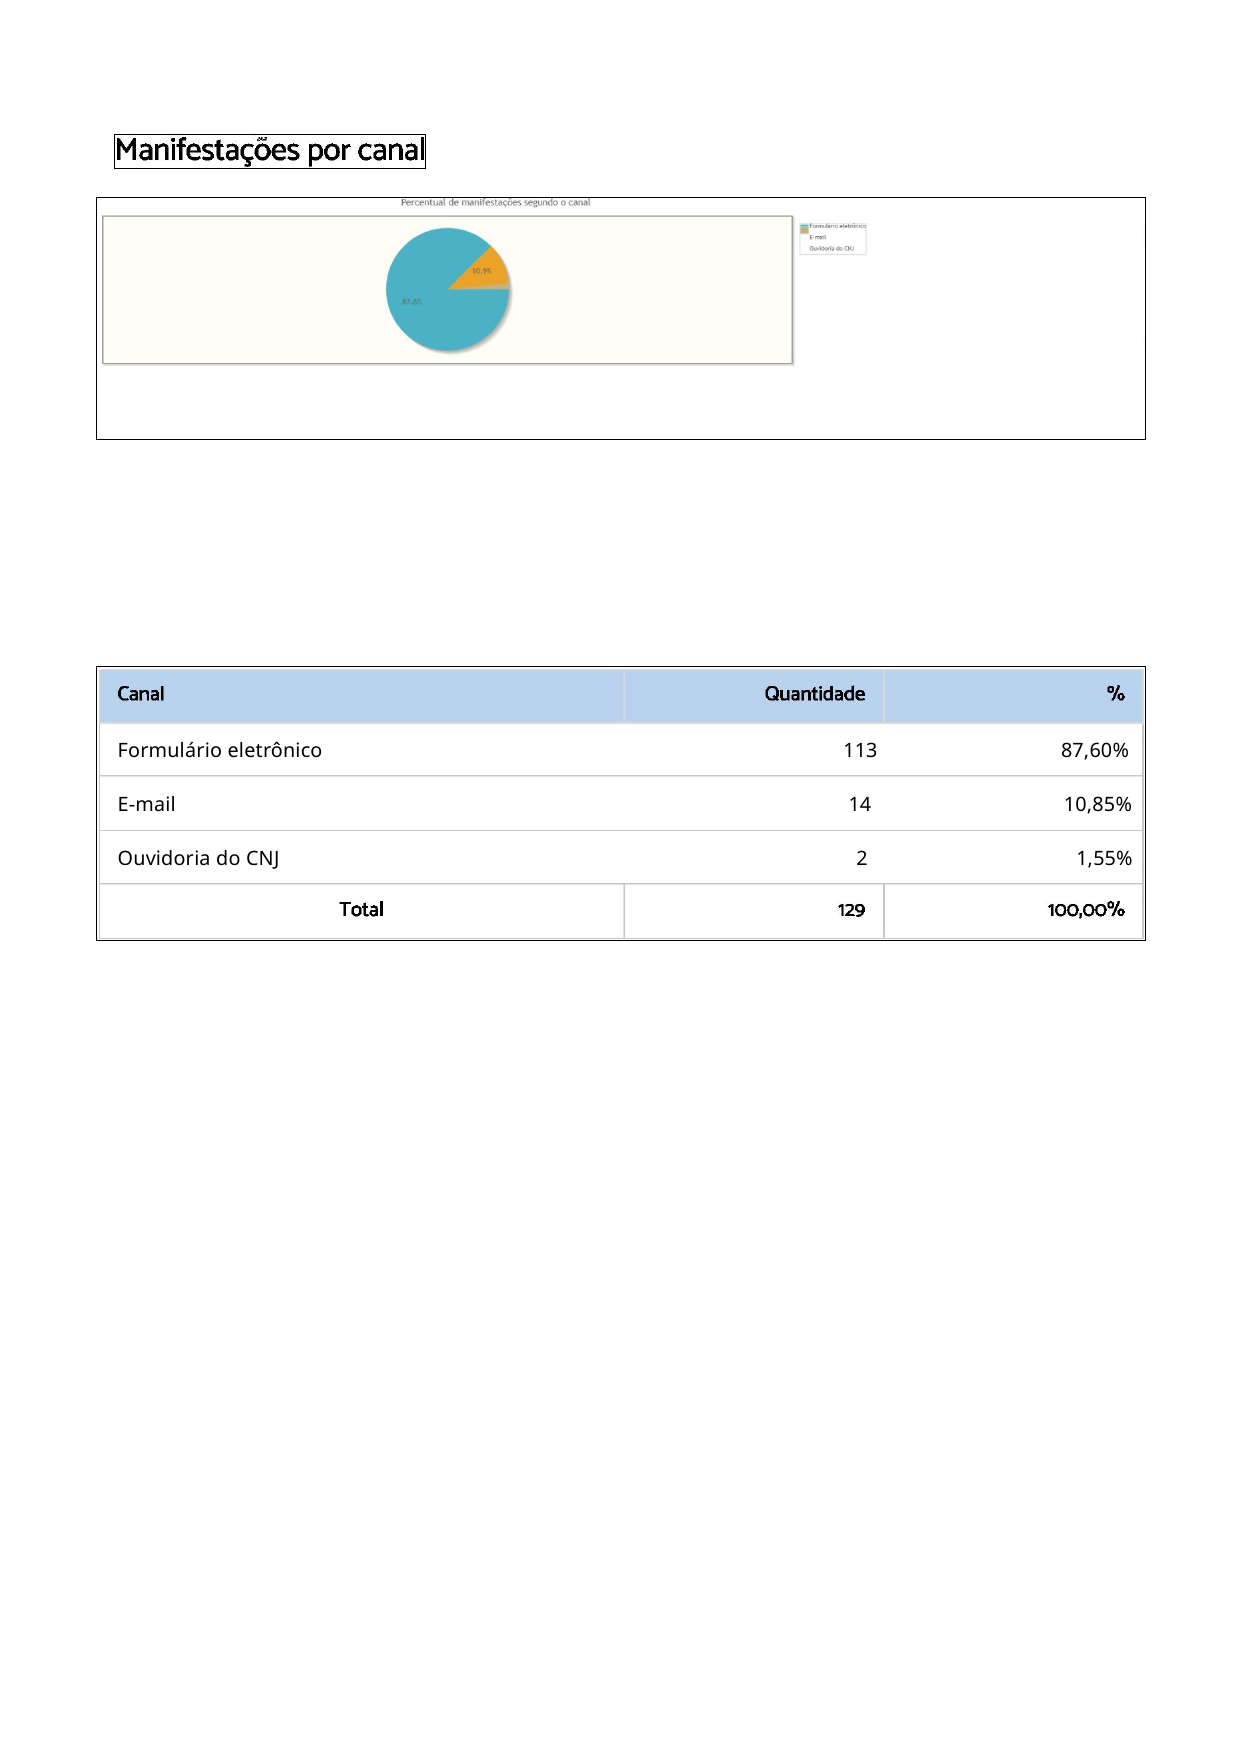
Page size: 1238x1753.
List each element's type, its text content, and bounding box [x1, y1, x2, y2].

text 14 [848, 785, 891, 818]
text 2 [856, 838, 891, 872]
picture [97, 667, 1145, 940]
text 1,55% [1076, 838, 1150, 872]
text Ouvidoria do CNJ [117, 838, 409, 872]
text 87,60% [1061, 730, 1150, 764]
text 113 [843, 730, 891, 764]
text 10,85% [1064, 785, 1150, 818]
text E-mail [117, 785, 326, 818]
picture [97, 198, 1145, 439]
picture [115, 135, 425, 168]
text Formulário eletrônico [117, 730, 326, 764]
